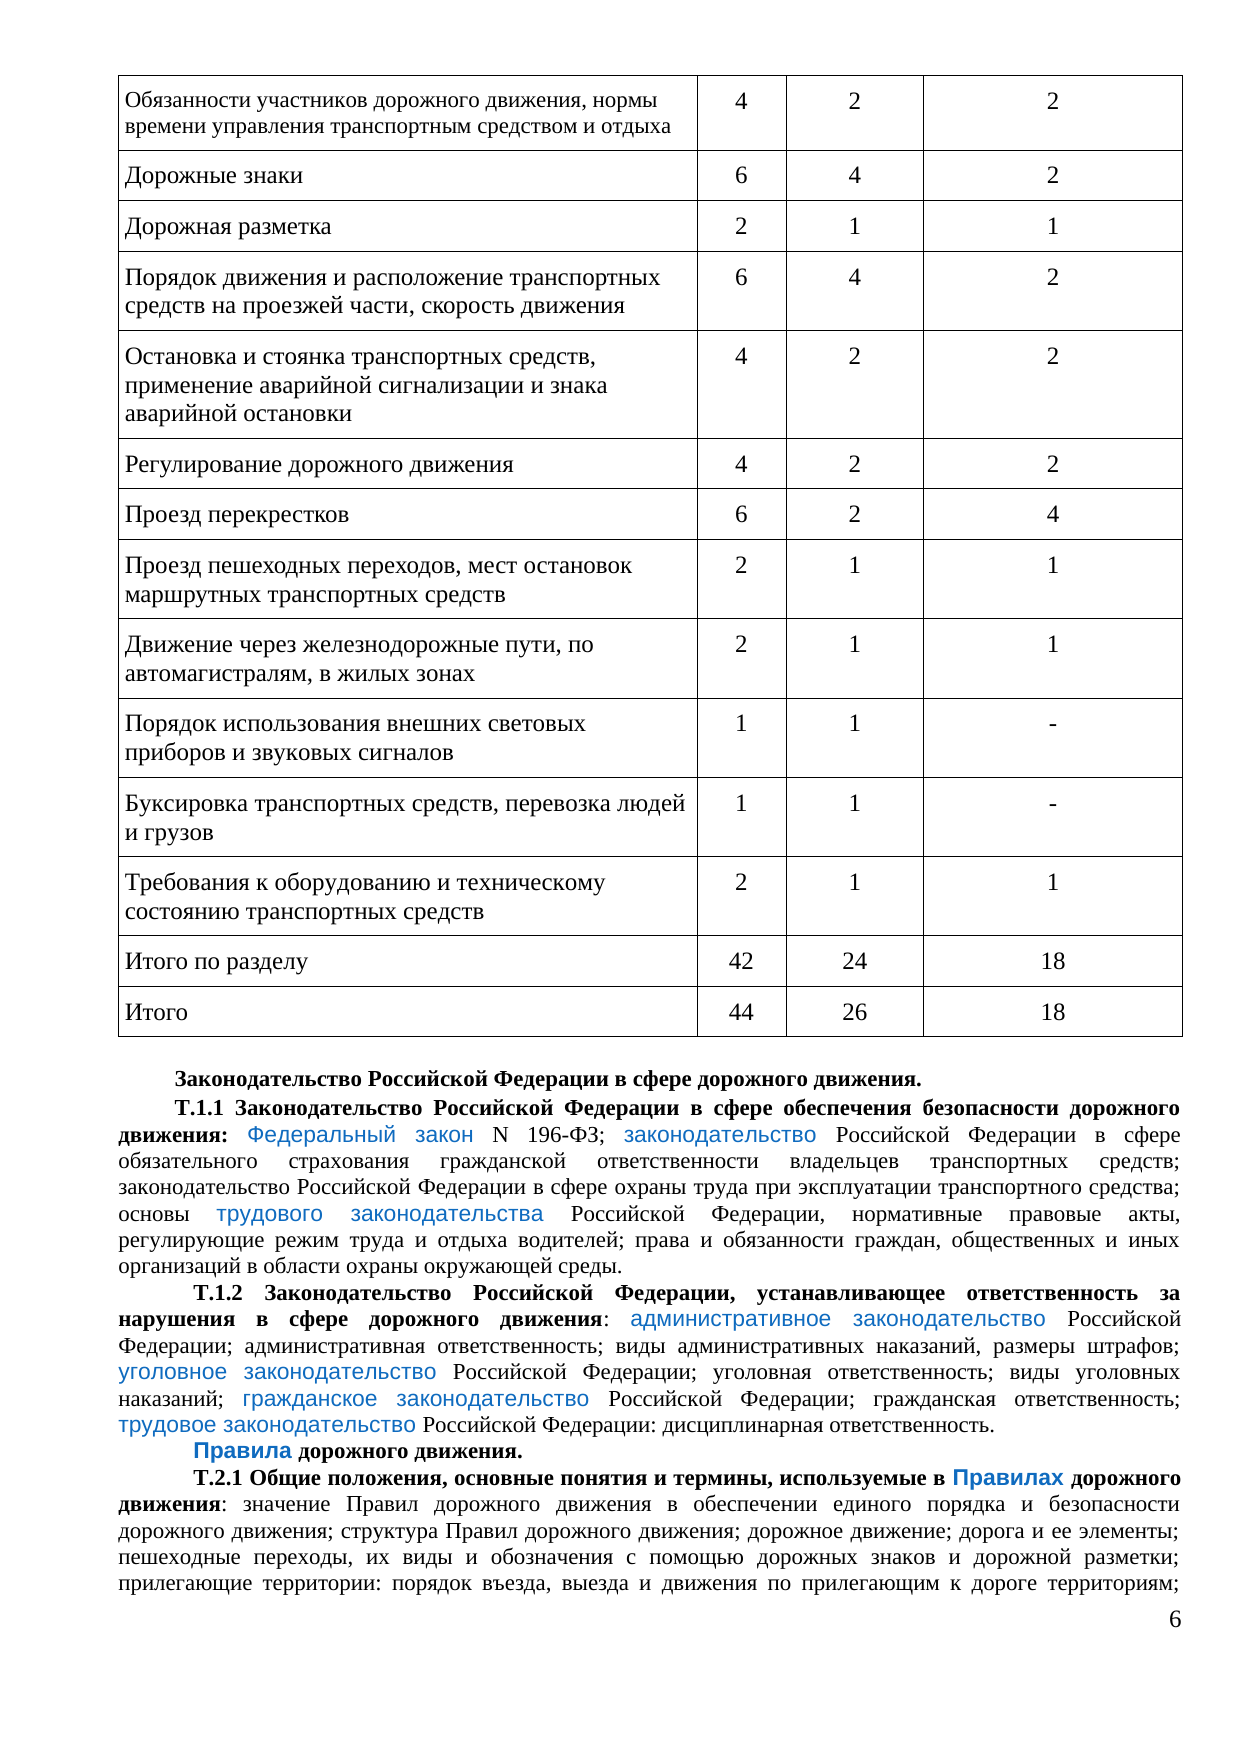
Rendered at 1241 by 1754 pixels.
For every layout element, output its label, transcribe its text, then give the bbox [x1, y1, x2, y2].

table_cell 1 [924, 857, 1182, 935]
table_cell 2 [698, 619, 786, 697]
table_cell 4 [698, 76, 786, 149]
table_cell Проезд пешеходных переходов, мест остановок маршрутных транспортных средств [119, 540, 697, 618]
table_cell 1 [924, 619, 1182, 697]
table_cell Порядок движения и расположение транспортных средств на проезжей части, скорость движения [119, 252, 697, 330]
table_cell Дорожные знаки [119, 151, 697, 200]
text Т.2.1 Общие положения, основные понятия и термины, используемые в Правилах дорожного движения: значение Правил дорожного движения в обеспечении единого порядка и безопасности дорожного движения; структура Правил дорожного движения; дорожное движение; дорога и ее элементы; пешеходные переходы, их виды и обозначения с помощью дорожных знаков и дорожной разметки; прилегающие территории: порядок въезда, выезда и движения по прилегающим к дороге территориям; [118, 1464, 1181, 1596]
table_cell 2 [787, 439, 923, 488]
table_cell 1 [698, 699, 786, 777]
table_cell 6 [698, 252, 786, 330]
table_cell 2 [787, 331, 923, 438]
text Законодательство Российской Федерации в сфере дорожного движения. [118, 1066, 1181, 1092]
table_cell Остановка и стоянка транспортных средств, применение аварийной сигнализации и знака аварийной остановки [119, 331, 697, 438]
text Т.1.2 Законодательство Российской Федерации, устанавливающее ответственность за нарушения в сфере дорожного движения: административное законодательство Российской Федерации; административная ответственность; виды административных наказаний, размеры штрафов; уголовное законодательство Российской Федерации; уголовная ответственность; виды уголовных наказаний; гражданское законодательство Российской Федерации; гражданская ответственность; трудовое законодательство Российской Федерации: дисциплинарная ответственность. [118, 1279, 1181, 1437]
table_cell 2 [698, 201, 786, 251]
table_cell 4 [787, 151, 923, 200]
table_cell 4 [698, 439, 786, 488]
table_cell 4 [924, 489, 1182, 539]
table_cell 1 [787, 540, 923, 618]
table_cell 4 [787, 252, 923, 330]
table_cell 1 [787, 201, 923, 251]
table_cell 2 [924, 151, 1182, 200]
text Правила дорожного движения. [118, 1437, 1181, 1464]
table_cell 2 [924, 252, 1182, 330]
table_cell 6 [698, 151, 786, 200]
table_cell 24 [787, 936, 923, 986]
table_cell Итого [119, 987, 697, 1036]
table_cell 2 [924, 76, 1182, 149]
table_cell 2 [698, 540, 786, 618]
table_cell 2 [698, 857, 786, 935]
table_cell 18 [924, 936, 1182, 986]
table_cell Требования к оборудованию и техническому состоянию транспортных средств [119, 857, 697, 935]
table_cell 4 [698, 331, 786, 438]
table_cell 26 [787, 987, 923, 1036]
table_cell 2 [924, 439, 1182, 488]
table_cell Дорожная разметка [119, 201, 697, 251]
table_cell 1 [787, 778, 923, 856]
table_cell 2 [924, 331, 1182, 438]
table_cell Регулирование дорожного движения [119, 439, 697, 488]
table_cell 1 [924, 540, 1182, 618]
table_cell Порядок использования внешних световых приборов и звуковых сигналов [119, 699, 697, 777]
table_cell 1 [924, 201, 1182, 251]
table_cell 6 [698, 489, 786, 539]
table_cell 18 [924, 987, 1182, 1036]
table_cell Проезд перекрестков [119, 489, 697, 539]
table_cell 1 [787, 857, 923, 935]
table_cell - [924, 778, 1182, 856]
table_cell 1 [698, 778, 786, 856]
table_cell Итого по разделу [119, 936, 697, 986]
table_cell Движение через железнодорожные пути, по автомагистралям, в жилых зонах [119, 619, 697, 697]
table_cell 2 [787, 489, 923, 539]
table_cell 44 [698, 987, 786, 1036]
text Т.1.1 Законодательство Российской Федерации в сфере обеспечения безопасности дорожного движения: Федеральный закон N 196-ФЗ; законодательство Российской Федерации в сфере обязательного страхования гражданской ответственности владельцев транспортных средств; законодательство Российской Федерации в сфере охраны труда при эксплуатации транспортного средства; основы трудового законодательства Российской Федерации, нормативные правовые акты, регулирующие режим труда и отдыха водителей; права и обязанности граждан, общественных и иных организаций в области охраны окружающей среды. [118, 1092, 1181, 1279]
table_cell Обязанности участников дорожного движения, нормы времени управления транспортным средством и отдыха [119, 76, 697, 149]
table_cell 1 [787, 619, 923, 697]
table_cell - [924, 699, 1182, 777]
table_cell Буксировка транспортных средств, перевозка людей и грузов [119, 778, 697, 856]
table_cell 2 [787, 76, 923, 149]
table_cell 1 [787, 699, 923, 777]
table_cell 42 [698, 936, 786, 986]
